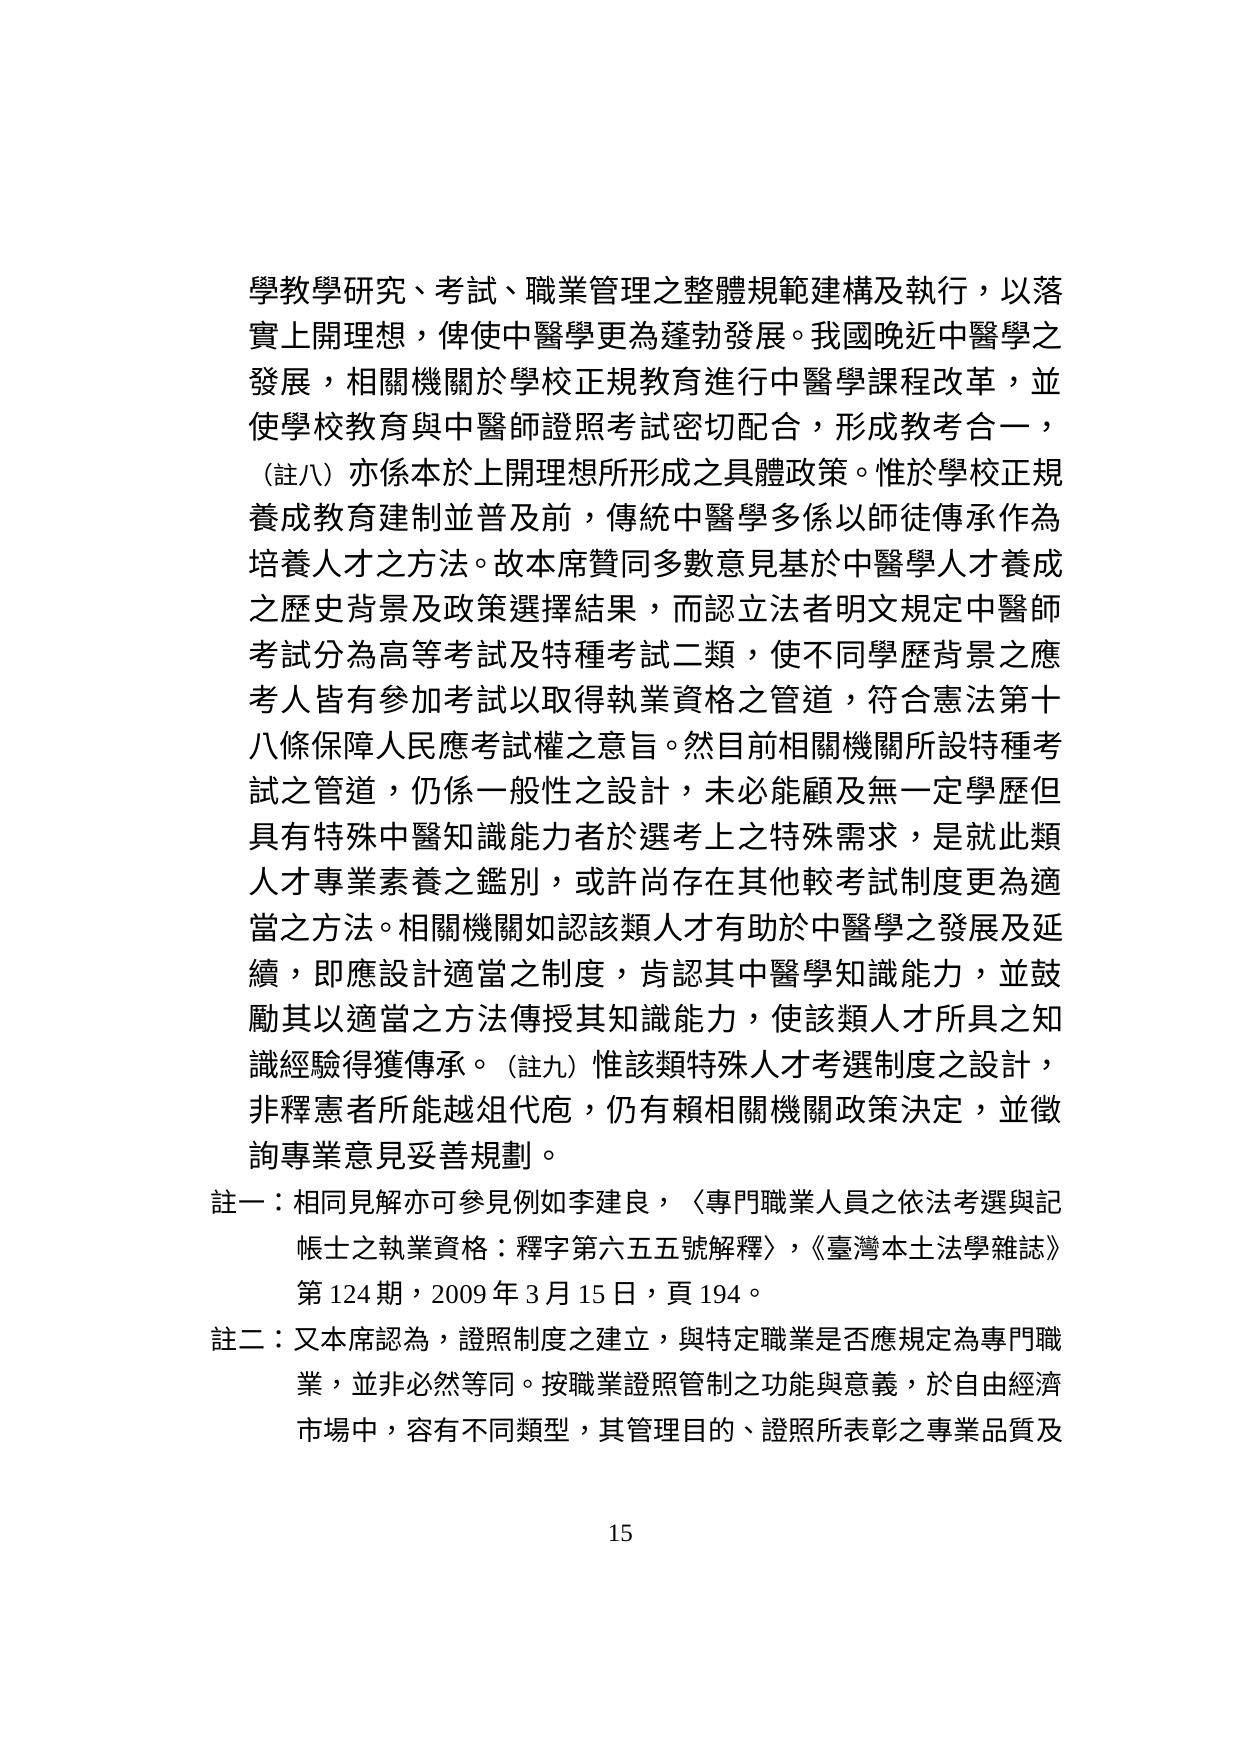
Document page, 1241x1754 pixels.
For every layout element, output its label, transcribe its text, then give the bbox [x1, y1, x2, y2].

text 註二：又本席認為，證照制度之建立，與特定職業是否應規定為專門職業，並非必然等同。按職業證照管制之功能與意義，於自由經濟市場中，容有不同類型，其管理目的、證照所表彰之專業品質及 [210, 1313, 1063, 1449]
text 註一：相同見解亦可參見例如李建良，〈專門職業人員之依法考選與記帳士之執業資格：釋字第六五五號解釋〉，《臺灣本土法學雜誌》第124期，2009年3月15日，頁194。 [210, 1176, 1063, 1313]
text 學教學研究、考試、職業管理之整體規範建構及執行，以落實上開理想，俾使中醫學更為蓬勃發展。我國晚近中醫學之發展，相關機關於學校正規教育進行中醫學課程改革，並使學校教育與中醫師證照考試密切配合，形成教考合一，（註八）亦係本於上開理想所形成之具體政策。惟於學校正規養成教育建制並普及前，傳統中醫學多係以師徒傳承作為培養人才之方法。故本席贊同多數意見基於中醫學人才養成之歷史背景及政策選擇結果，而認立法者明文規定中醫師考試分為高等考試及特種考試二類，使不同學歷背景之應考人皆有參加考試以取得執業資格之管道，符合憲法第十八條保障人民應考試權之意旨。然目前相關機關所設特種考試之管道，仍係一般性之設計，未必能顧及無一定學歷但具有特殊中醫知識能力者於選考上之特殊需求，是就此類人才專業素養之鑑別，或許尚存在其他較考試制度更為適當之方法。相關機關如認該類人才有助於中醫學之發展及延續，即應設計適當之制度，肯認其中醫學知識能力，並鼓勵其以適當之方法傳授其知識能力，使該類人才所具之知識經驗得獲傳承。（註九）惟該類特殊人才考選制度之設計，非釋憲者所能越俎代庖，仍有賴相關機關政策決定，並徵詢專業意見妥善規劃。 [248, 266, 1063, 1176]
